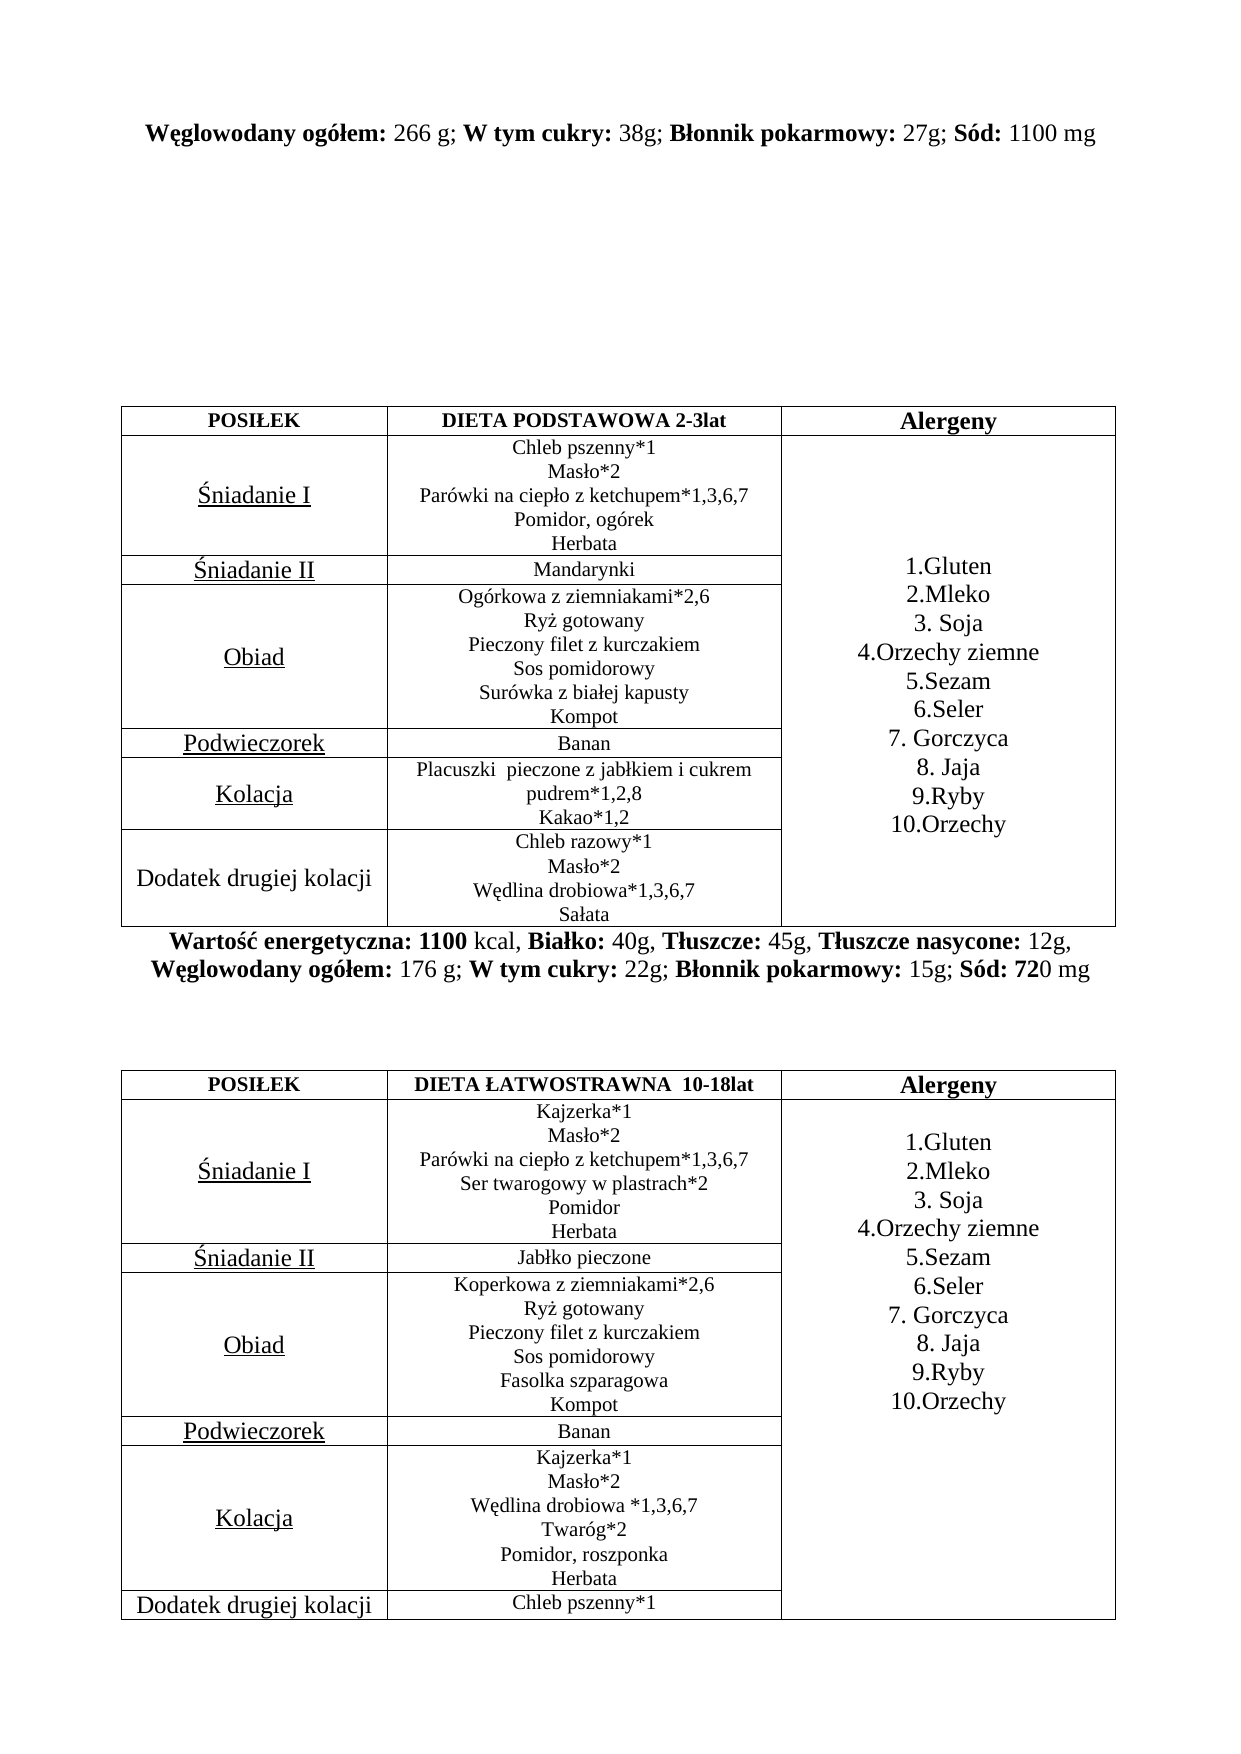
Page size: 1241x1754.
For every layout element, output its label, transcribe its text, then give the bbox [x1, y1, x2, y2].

table_cell Śniadanie II [122, 1244, 387, 1272]
table_cell Jabłko pieczone [388, 1244, 781, 1272]
table_cell Chleb razowy*1 Masło*2 Wędlina drobiowa*1,3,6,7 Sałata [388, 830, 781, 926]
table_cell Mandarynki [388, 556, 781, 584]
text Węglowodany ogółem: 266 g; W tym cukry: 38g; Błonnik pokarmowy: 27g; Sód: 1100 mg [118, 118, 1122, 147]
table_cell Śniadanie II [122, 556, 387, 584]
table_header DIETA ŁATWOSTRAWNA 10-18lat [388, 1071, 781, 1098]
table_cell Placuszki pieczone z jabłkiem i cukrem pudrem*1,2,8 Kakao*1,2 [388, 758, 781, 829]
table_cell Obiad [122, 1273, 387, 1416]
table_cell Śniadanie I [122, 436, 387, 555]
table_cell Ogórkowa z ziemniakami*2,6 Ryż gotowany Pieczony filet z kurczakiem Sos pomidorowy Surówka z białej kapusty Kompot [388, 585, 781, 728]
table_cell Kolacja [122, 758, 387, 829]
text Wartość energetyczna: 1100 kcal, Białko: 40g, Tłuszcze: 45g, Tłuszcze nasycone: 12g, Węglowodany ogółem: 176 g; W tym cukry: 22g; Błonnik pokarmowy: 15g; Sód: 720 mg [118, 926, 1122, 983]
table_cell Chleb pszenny*1 [388, 1591, 781, 1618]
table_cell Banan [388, 729, 781, 757]
table_cell Obiad [122, 585, 387, 728]
table_cell Banan [388, 1417, 781, 1445]
table_cell Dodatek drugiej kolacji [122, 1591, 387, 1618]
table_header Alergeny [782, 1071, 1115, 1098]
table_header POSIŁEK [122, 1071, 387, 1098]
table_cell Koperkowa z ziemniakami*2,6 Ryż gotowany Pieczony filet z kurczakiem Sos pomidorowy Fasolka szparagowa Kompot [388, 1273, 781, 1416]
table_cell Podwieczorek [122, 729, 387, 757]
table_cell Dodatek drugiej kolacji [122, 830, 387, 926]
table_cell Kajzerka*1 Masło*2 Parówki na ciepło z ketchupem*1,3,6,7 Ser twarogowy w plastrach*2 Pomidor Herbata [388, 1100, 781, 1243]
table_cell 1.Gluten 2.Mleko 3. Soja 4.Orzechy ziemne 5.Sezam 6.Seler 7. Gorczyca 8. Jaja 9.Ryby 10.Orzechy [782, 1100, 1115, 1618]
table_cell Kajzerka*1 Masło*2 Wędlina drobiowa *1,3,6,7 Twaróg*2 Pomidor, roszponka Herbata [388, 1446, 781, 1589]
table_header DIETA PODSTAWOWA 2-3lat [388, 407, 781, 434]
table_header POSIŁEK [122, 407, 387, 434]
table_header Alergeny [782, 407, 1115, 434]
table_cell Chleb pszenny*1 Masło*2 Parówki na ciepło z ketchupem*1,3,6,7 Pomidor, ogórek Herbata [388, 436, 781, 555]
table_cell Śniadanie I [122, 1100, 387, 1243]
table_cell Podwieczorek [122, 1417, 387, 1445]
table_cell 1.Gluten 2.Mleko 3. Soja 4.Orzechy ziemne 5.Sezam 6.Seler 7. Gorczyca 8. Jaja 9.Ryby 10.Orzechy [782, 436, 1115, 926]
table_cell Kolacja [122, 1446, 387, 1589]
